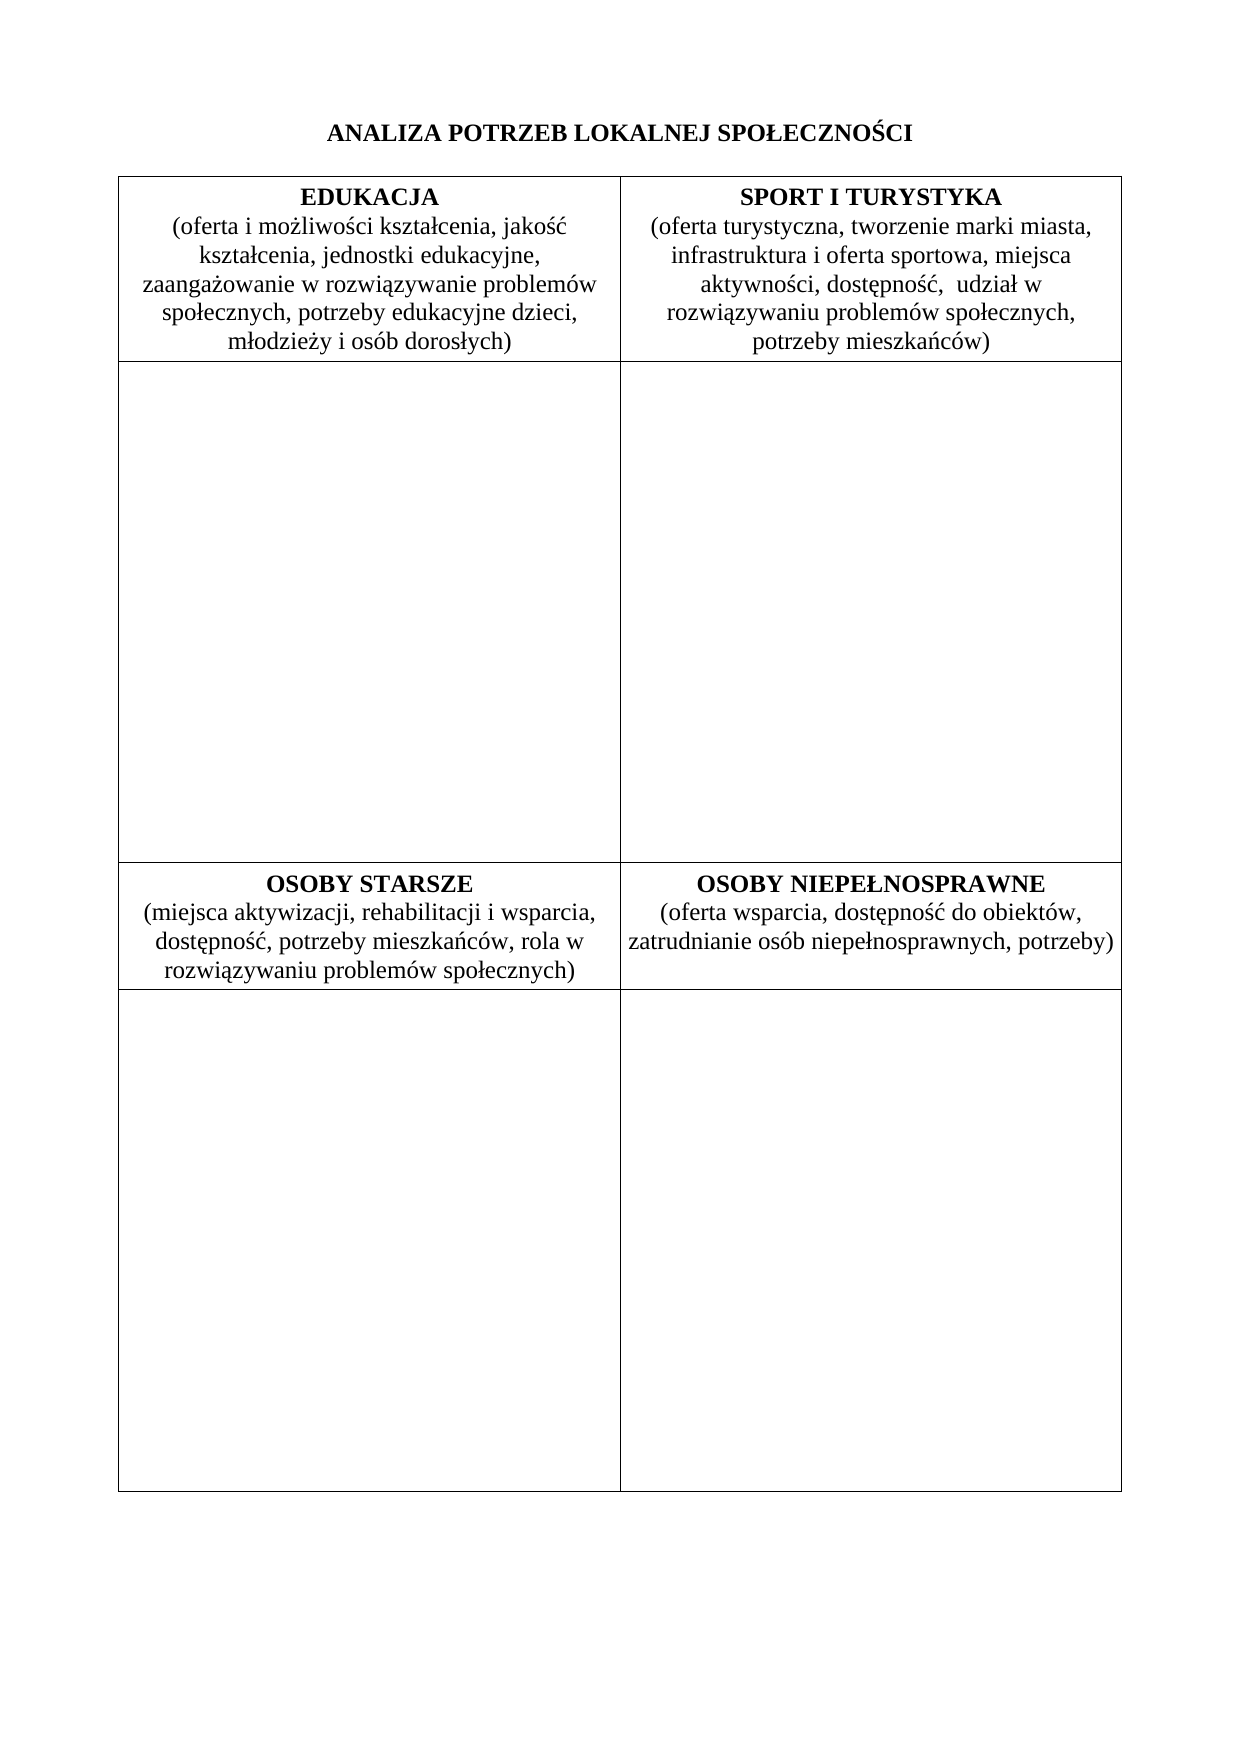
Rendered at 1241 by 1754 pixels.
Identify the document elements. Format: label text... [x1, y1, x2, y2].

table_cell [119, 362, 620, 862]
table_header SPORT I TURYSTYKA (oferta turystyczna, tworzenie marki miasta, infrastruktura i oferta sportowa, miejsca aktywności, dostępność, udział w rozwiązywaniu problemów społecznych, potrzeby mieszkańców) [621, 177, 1121, 361]
table_cell OSOBY NIEPEŁNOSPRAWNE (oferta wsparcia, dostępność do obiektów, zatrudnianie osób niepełnosprawnych, potrzeby) [621, 863, 1121, 989]
table_cell OSOBY STARSZE (miejsca aktywizacji, rehabilitacji i wsparcia, dostępność, potrzeby mieszkańców, rola w rozwiązywaniu problemów społecznych) [119, 863, 620, 989]
table_header EDUKACJA (oferta i możliwości kształcenia, jakość kształcenia, jednostki edukacyjne, zaangażowanie w rozwiązywanie problemów społecznych, potrzeby edukacyjne dzieci, młodzieży i osób dorosłych) [119, 177, 620, 361]
table_cell [621, 362, 1121, 862]
text ANALIZA POTRZEB LOKALNEJ SPOŁECZNOŚCI [118, 118, 1122, 147]
table_cell [119, 990, 620, 1491]
table_cell [621, 990, 1121, 1491]
